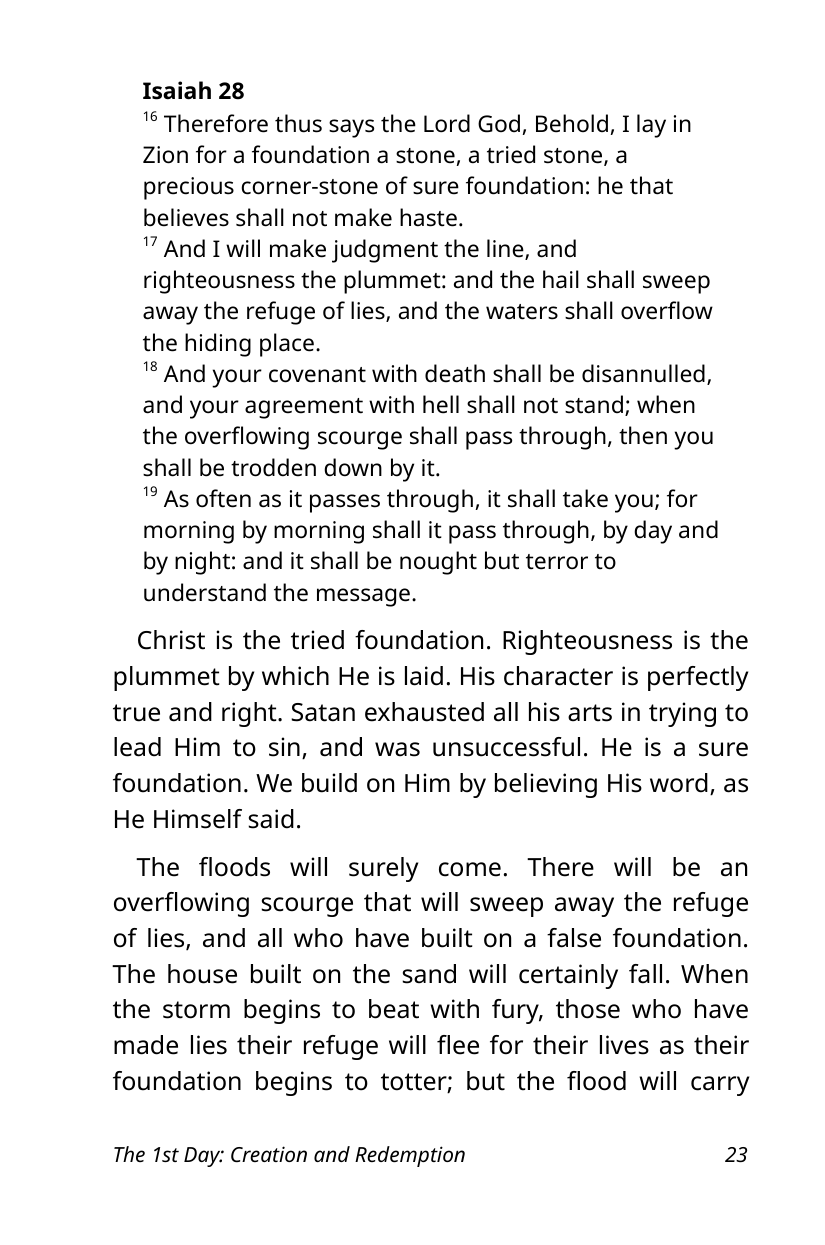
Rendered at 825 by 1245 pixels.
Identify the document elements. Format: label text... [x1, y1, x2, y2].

text 17 And I will make judgment the line, and righteousness the plummet: and the hail shall sweep away the refuge of lies, and the waters shall overflow the hiding place. [142, 233, 720, 358]
text 18 And your covenant with death shall be disannulled, and your agreement with hell shall not stand; when the overflowing scourge shall pass through, then you shall be trodden down by it. [142, 358, 720, 483]
text Isaiah 28 [142, 75, 750, 106]
text Christ is the tried foundation. Righteousness is the plummet by which He is laid. His character is perfectly true and right. Satan exhausted all his arts in trying to lead Him to sin, and was unsuccessful. He is a sure foundation. We build on Him by believing His word, as He Himself said. [112, 623, 750, 835]
text The floods will surely come. There will be an overflowing scourge that will sweep away the refuge of lies, and all who have built on a false foundation. The house built on the sand will certainly fall. When the storm begins to beat with fury, those who have made lies their refuge will flee for their lives as their foundation begins to totter; but the flood will carry [112, 849, 750, 1098]
text 19 As often as it passes through, it shall take you; for morning by morning shall it pass through, by day and by night: and it shall be nought but terror to understand the message. [142, 483, 720, 608]
text 16 Therefore thus says the Lord God, Behold, I lay in Zion for a foundation a stone, a tried stone, a precious corner-stone of sure foundation: he that believes shall not make haste. [142, 108, 720, 233]
